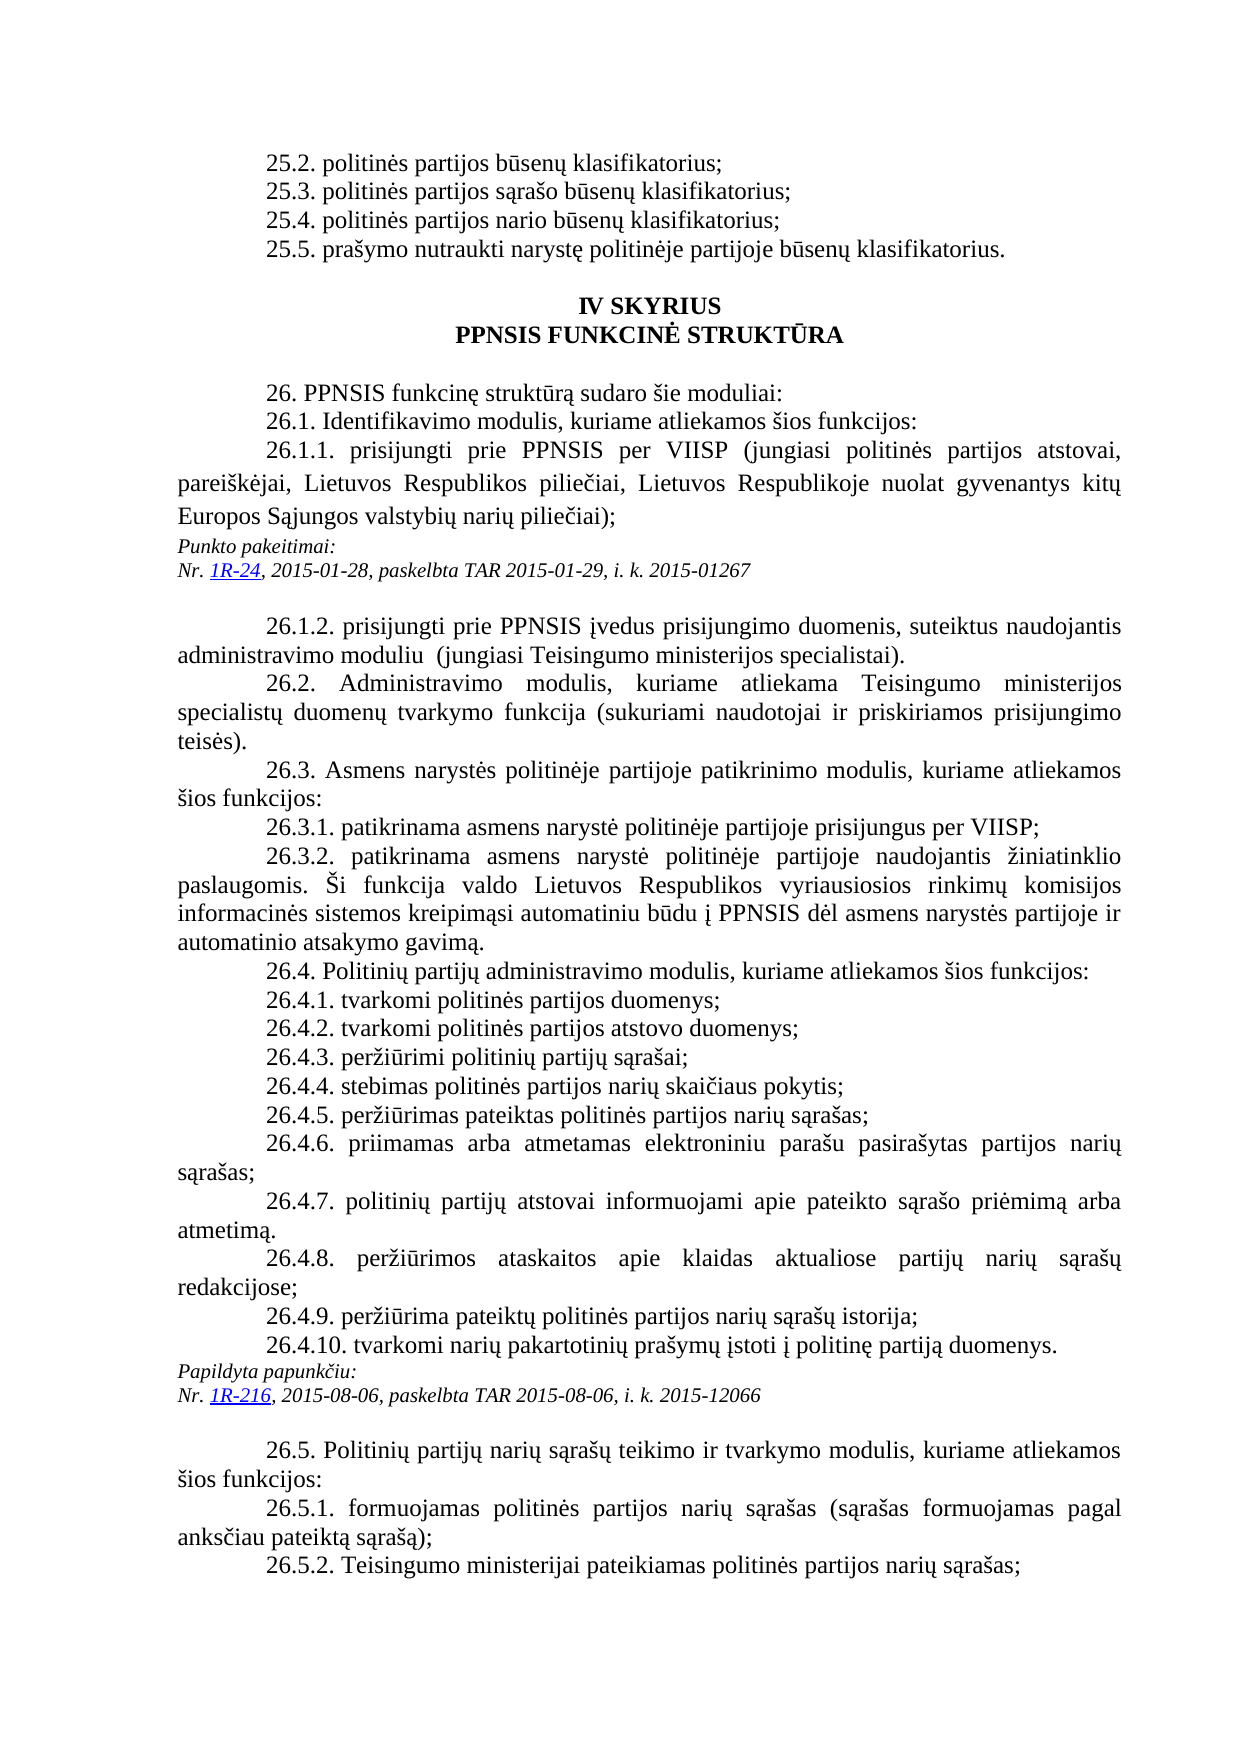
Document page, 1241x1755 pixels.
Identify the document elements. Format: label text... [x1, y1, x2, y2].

text Nr. 1R-24, 2015-01-28, paskelbta TAR 2015-01-29, i. k. 2015-01267 [177, 558, 1122, 582]
text 26.3.2. patikrinama asmens narystė politinėje partijoje naudojantis žiniatinklio paslaugomis. Ši funkcija valdo Lietuvos Respublikos vyriausiosios rinkimų komisijos informacinės sistemos kreipimąsi automatiniu būdu į PPNSIS dėl asmens narystės partijoje ir automatinio atsakymo gavimą. [177, 841, 1122, 956]
text 25.2. politinės partijos būsenų klasifikatorius; [177, 148, 1122, 176]
text 25.3. politinės partijos sąrašo būsenų klasifikatorius; [177, 176, 1122, 205]
text 26.4.1. tvarkomi politinės partijos duomenys; [177, 985, 1122, 1013]
text 26.3. Asmens narystės politinėje partijoje patikrinimo modulis, kuriame atliekamos šios funkcijos: [177, 755, 1122, 812]
text 26.4.8. peržiūrimos ataskaitos apie klaidas aktualiose partijų narių sąrašų redakcijose; [177, 1243, 1122, 1301]
text 26.4.7. politinių partijų atstovai informuojami apie pateikto sąrašo priėmimą arba atmetimą. [177, 1186, 1122, 1243]
text 26.4.4. stebimas politinės partijos narių skaičiaus pokytis; [177, 1071, 1122, 1100]
text 25.5. prašymo nutraukti narystę politinėje partijoje būsenų klasifikatorius. [177, 234, 1122, 263]
text 26.5. Politinių partijų narių sąrašų teikimo ir tvarkymo modulis, kuriame atliekamos šios funkcijos: [177, 1435, 1122, 1493]
text 26.1.1. prisijungti prie PPNSIS per VIISP (jungiasi politinės partijos atstovai, pareiškėjai, Lietuvos Respublikos piliečiai, Lietuvos Respublikoje nuolat gyvenantys kitų Europos Sąjungos valstybių narių piliečiai); [177, 435, 1122, 530]
text 26.5.1. formuojamas politinės partijos narių sąrašas (sąrašas formuojamas pagal anksčiau pateiktą sąrašą); [177, 1493, 1122, 1550]
text 26.4. Politinių partijų administravimo modulis, kuriame atliekamos šios funkcijos: [177, 956, 1122, 985]
text 26.4.6. priimamas arba atmetamas elektroniniu parašu pasirašytas partijos narių sąrašas; [177, 1128, 1122, 1186]
text 26. PPNSIS funkcinę struktūrą sudaro šie moduliai: [177, 378, 1122, 406]
text 26.4.2. tvarkomi politinės partijos atstovo duomenys; [177, 1013, 1122, 1042]
text Papildyta papunkčiu: [177, 1358, 1122, 1383]
text 26.1.2. prisijungti prie PPNSIS įvedus prisijungimo duomenis, suteiktus naudojantis administravimo moduliu (jungiasi Teisingumo ministerijos specialistai). [177, 611, 1122, 668]
text Punkto pakeitimai: [177, 534, 1122, 558]
text 26.2. Administravimo modulis, kuriame atliekama Teisingumo ministerijos specialistų duomenų tvarkymo funkcija (sukuriami naudotojai ir priskiriamos prisijungimo teisės). [177, 668, 1122, 755]
text 26.4.9. peržiūrima pateiktų politinės partijos narių sąrašų istorija; [177, 1301, 1122, 1330]
text PPNSIS FUNKCINĖ STRUKTŪRA [177, 320, 1122, 349]
text 26.5.2. Teisingumo ministerijai pateikiamas politinės partijos narių sąrašas; [177, 1550, 1122, 1579]
text 26.4.5. peržiūrimas pateiktas politinės partijos narių sąrašas; [177, 1100, 1122, 1128]
text 26.4.3. peržiūrimi politinių partijų sąrašai; [177, 1042, 1122, 1071]
text IV SKYRIUS [177, 291, 1122, 320]
text Nr. 1R-216, 2015-08-06, paskelbta TAR 2015-08-06, i. k. 2015-12066 [177, 1383, 1122, 1407]
text 25.4. politinės partijos nario būsenų klasifikatorius; [177, 205, 1122, 234]
text 26.4.10. tvarkomi narių pakartotinių prašymų įstoti į politinę partiją duomenys. [177, 1330, 1122, 1358]
text 26.1. Identifikavimo modulis, kuriame atliekamos šios funkcijos: [177, 406, 1122, 435]
text 26.3.1. patikrinama asmens narystė politinėje partijoje prisijungus per VIISP; [177, 812, 1122, 841]
